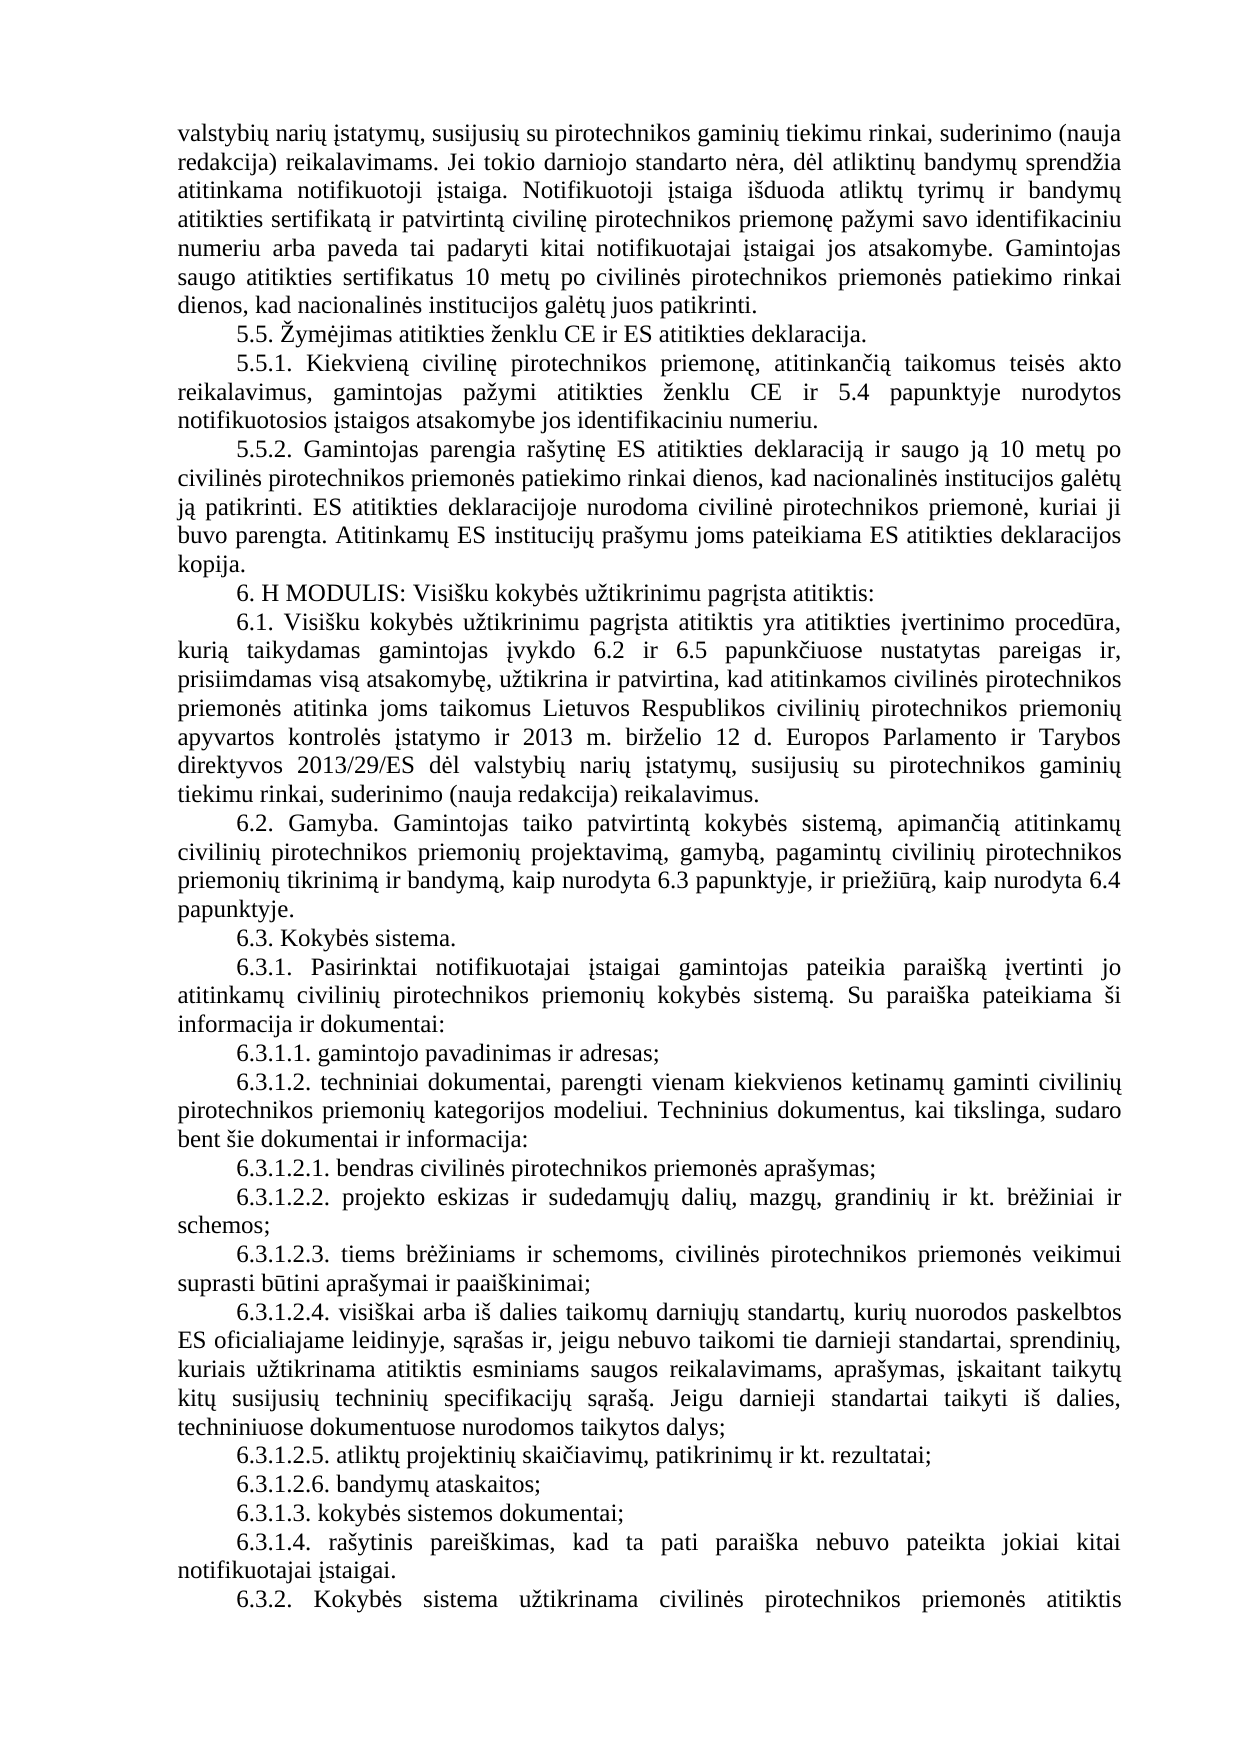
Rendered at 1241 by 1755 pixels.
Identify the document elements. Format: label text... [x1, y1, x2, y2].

text 6.3.1.3. kokybės sistemos dokumentai; [177, 1498, 1122, 1527]
text 6.3.1.2.6. bandymų ataskaitos; [177, 1469, 1122, 1498]
text 6.3.1.2.4. visiškai arba iš dalies taikomų darniųjų standartų, kurių nuorodos paskelbtos ES oficialiajame leidinyje, sąrašas ir, jeigu nebuvo taikomi tie darnieji standartai, sprendinių, kuriais užtikrinama atitiktis esminiams saugos reikalavimams, aprašymas, įskaitant taikytų kitų susijusių techninių specifikacijų sąrašą. Jeigu darnieji standartai taikyti iš dalies, techniniuose dokumentuose nurodomos taikytos dalys; [177, 1297, 1122, 1441]
text valstybių narių įstatymų, susijusių su pirotechnikos gaminių tiekimu rinkai, suderinimo (nauja redakcija) reikalavimams. Jei tokio darniojo standarto nėra, dėl atliktinų bandymų sprendžia atitinkama notifikuotoji įstaiga. Notifikuotoji įstaiga išduoda atliktų tyrimų ir bandymų atitikties sertifikatą ir patvirtintą civilinę pirotechnikos priemonę pažymi savo identifikaciniu numeriu arba paveda tai padaryti kitai notifikuotajai įstaigai jos atsakomybe. Gamintojas saugo atitikties sertifikatus 10 metų po civilinės pirotechnikos priemonės patiekimo rinkai dienos, kad nacionalinės institucijos galėtų juos patikrinti. [177, 118, 1122, 319]
text 5.5. Žymėjimas atitikties ženklu CE ir ES atitikties deklaracija. [177, 319, 1122, 348]
text 6.3.1. Pasirinktai notifikuotajai įstaigai gamintojas pateikia paraišką įvertinti jo atitinkamų civilinių pirotechnikos priemonių kokybės sistemą. Su paraiška pateikiama ši informacija ir dokumentai: [177, 952, 1122, 1038]
text 6.3.2. Kokybės sistema užtikrinama civilinės pirotechnikos priemonės atitiktis [177, 1584, 1122, 1613]
text 6.3.1.1. gamintojo pavadinimas ir adresas; [177, 1038, 1122, 1067]
text 6. H MODULIS: Visišku kokybės užtikrinimu pagrįsta atitiktis: [177, 578, 1122, 607]
text 6.3. Kokybės sistema. [177, 923, 1122, 952]
text 5.5.2. Gamintojas parengia rašytinę ES atitikties deklaraciją ir saugo ją 10 metų po civilinės pirotechnikos priemonės patiekimo rinkai dienos, kad nacionalinės institucijos galėtų ją patikrinti. ES atitikties deklaracijoje nurodoma civilinė pirotechnikos priemonė, kuriai ji buvo parengta. Atitinkamų ES institucijų prašymu joms pateikiama ES atitikties deklaracijos kopija. [177, 434, 1122, 578]
text 6.3.1.2.3. tiems brėžiniams ir schemoms, civilinės pirotechnikos priemonės veikimui suprasti būtini aprašymai ir paaiškinimai; [177, 1239, 1122, 1297]
text 6.3.1.2.5. atliktų projektinių skaičiavimų, patikrinimų ir kt. rezultatai; [177, 1441, 1122, 1469]
text 6.3.1.2.1. bendras civilinės pirotechnikos priemonės aprašymas; [177, 1153, 1122, 1182]
text 6.1. Visišku kokybės užtikrinimu pagrįsta atitiktis yra atitikties įvertinimo procedūra, kurią taikydamas gamintojas įvykdo 6.2 ir 6.5 papunkčiuose nustatytas pareigas ir, prisiimdamas visą atsakomybę, užtikrina ir patvirtina, kad atitinkamos civilinės pirotechnikos priemonės atitinka joms taikomus Lietuvos Respublikos civilinių pirotechnikos priemonių apyvartos kontrolės įstatymo ir 2013 m. birželio 12 d. Europos Parlamento ir Tarybos direktyvos 2013/29/ES dėl valstybių narių įstatymų, susijusių su pirotechnikos gaminių tiekimu rinkai, suderinimo (nauja redakcija) reikalavimus. [177, 607, 1122, 808]
text 6.2. Gamyba. Gamintojas taiko patvirtintą kokybės sistemą, apimančią atitinkamų civilinių pirotechnikos priemonių projektavimą, gamybą, pagamintų civilinių pirotechnikos priemonių tikrinimą ir bandymą, kaip nurodyta 6.3 papunktyje, ir priežiūrą, kaip nurodyta 6.4 papunktyje. [177, 808, 1122, 923]
text 5.5.1. Kiekvieną civilinę pirotechnikos priemonę, atitinkančią taikomus teisės akto reikalavimus, gamintojas pažymi atitikties ženklu CE ir 5.4 papunktyje nurodytos notifikuotosios įstaigos atsakomybe jos identifikaciniu numeriu. [177, 348, 1122, 434]
text 6.3.1.2. techniniai dokumentai, parengti vienam kiekvienos ketinamų gaminti civilinių pirotechnikos priemonių kategorijos modeliui. Techninius dokumentus, kai tikslinga, sudaro bent šie dokumentai ir informacija: [177, 1067, 1122, 1153]
text 6.3.1.2.2. projekto eskizas ir sudedamųjų dalių, mazgų, grandinių ir kt. brėžiniai ir schemos; [177, 1182, 1122, 1239]
text 6.3.1.4. rašytinis pareiškimas, kad ta pati paraiška nebuvo pateikta jokiai kitai notifikuotajai įstaigai. [177, 1527, 1122, 1584]
